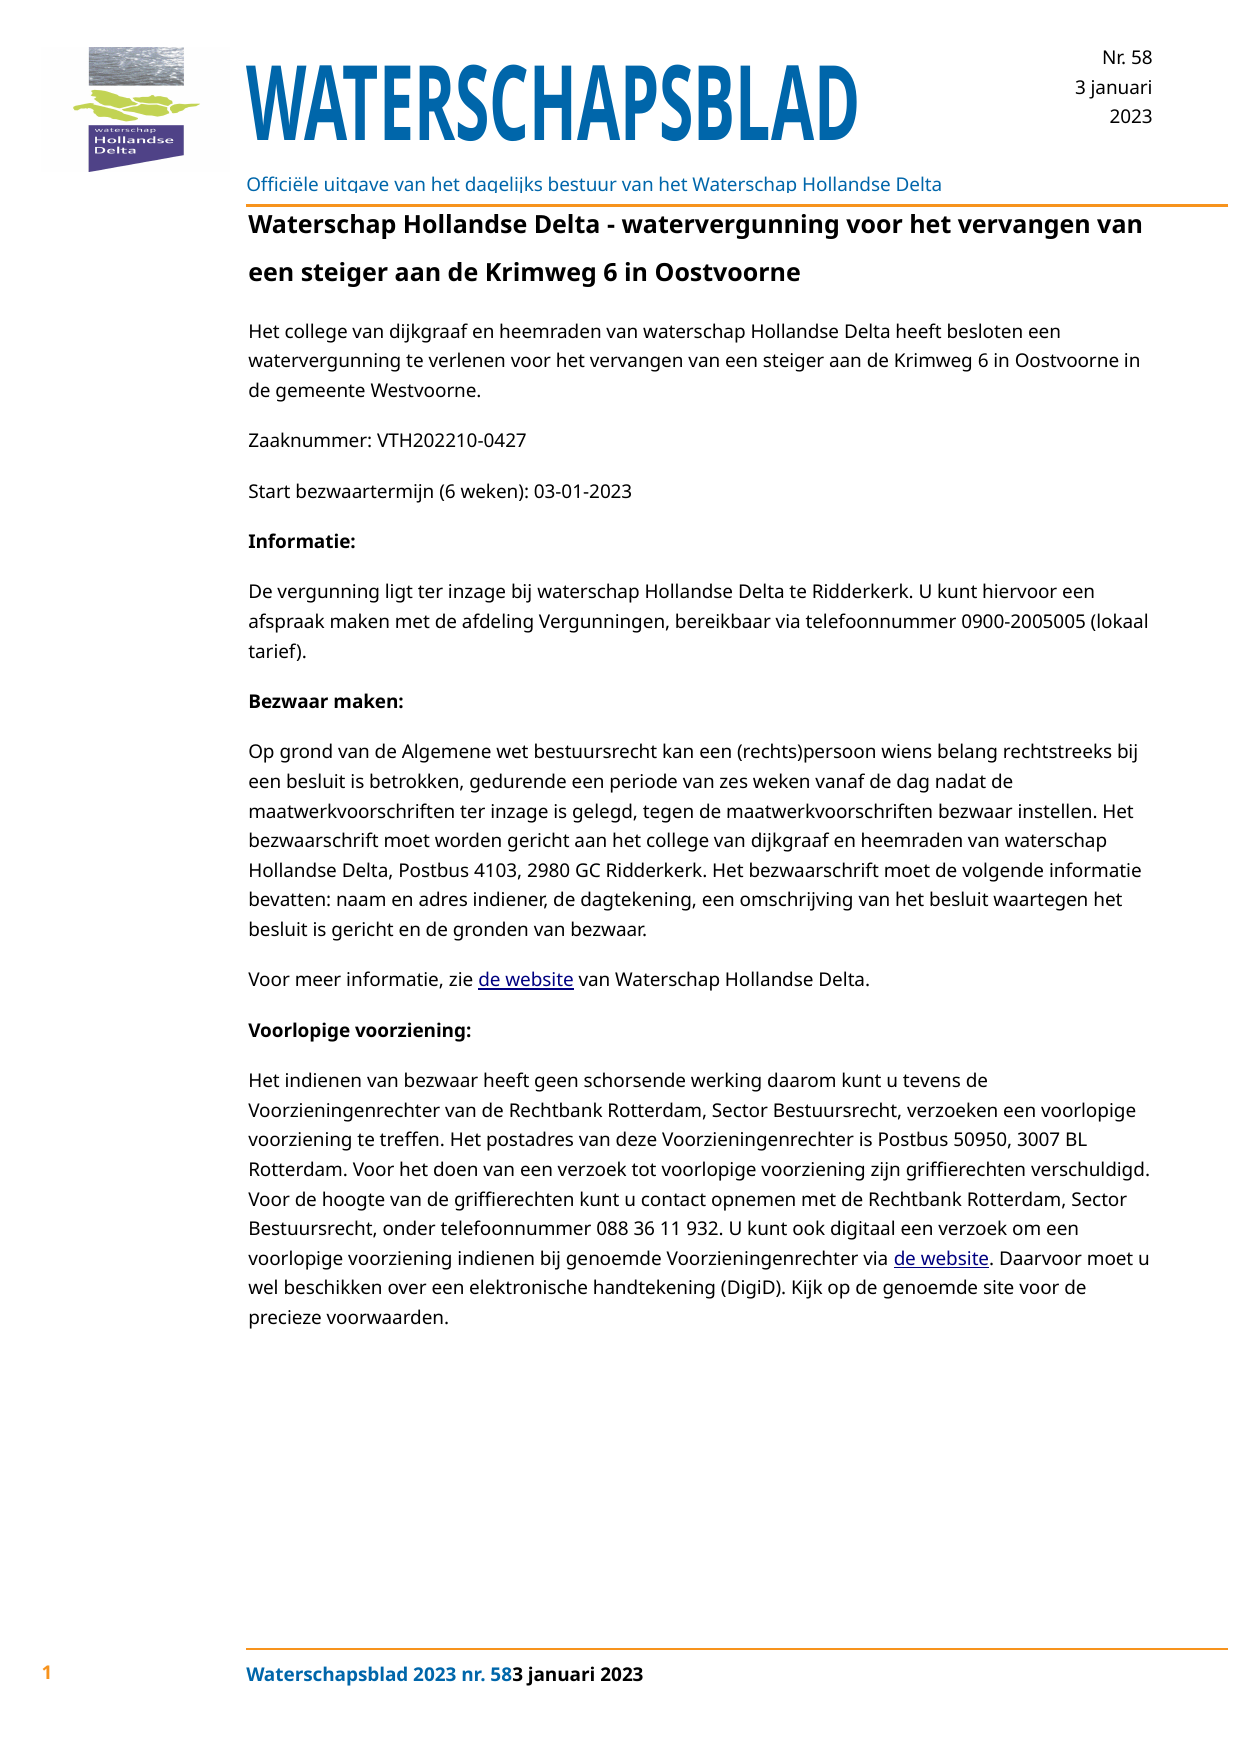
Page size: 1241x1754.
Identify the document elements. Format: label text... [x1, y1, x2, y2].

text Het indienen van bezwaar heeft geen schorsende werking daarom kunt u tevens de Voorzieningenrechter van de Rechtbank Rotterdam, Sector Bestuursrecht, verzoeken een voorlopige voorziening te treffen. Het postadres van deze Voorzieningenrechter is Postbus 50950, 3007 BL Rotterdam. Voor het doen van een verzoek tot voorlopige voorziening zijn griffierechten verschuldigd. Voor de hoogte van de griffierechten kunt u contact opnemen met de Rechtbank Rotterdam, Sector Bestuursrecht, onder telefoonnummer 088 36 11 932. U kunt ook digitaal een verzoek om een voorlopige voorziening indienen bij genoemde Voorzieningenrechter via de website. Daarvoor moet u wel beschikken over een elektronische handtekening (DigiD). Kijk op de genoemde site voor de precieze voorwaarden. [248, 1067, 1152, 1330]
text Bezwaar maken: [248, 688, 1152, 714]
text Voor meer informatie, zie de website van Waterschap Hollandse Delta. [248, 967, 1152, 992]
text Waterschap Hollandse Delta - watervergunning voor het vervangen van een steiger aan de Krimweg 6 in Oostvoorne [248, 207, 1152, 288]
picture [41, 47, 231, 172]
text Voorlopige voorziening: [248, 1017, 1152, 1043]
text Start bezwaartermijn (6 weken): 03-01-2023 [248, 478, 1152, 504]
text Informatie: [248, 528, 1152, 554]
text De vergunning ligt ter inzage bij waterschap Hollandse Delta te Ridderkerk. U kunt hiervoor een afspraak maken met de afdeling Vergunningen, bereikbaar via telefoonnummer 0900-2005005 (lokaal tarief). [248, 579, 1152, 664]
text Het college van dijkgraaf en heemraden van waterschap Hollandse Delta heeft besloten een watervergunning te verlenen voor het vervangen van een steiger aan de Krimweg 6 in Oostvoorne in de gemeente Westvoorne. [248, 318, 1152, 403]
text Zaaknummer: VTH202210-0427 [248, 427, 1152, 453]
text Op grond van de Algemene wet bestuursrecht kan een (rechts)persoon wiens belang rechtstreeks bij een besluit is betrokken, gedurende een periode van zes weken vanaf de dag nadat de maatwerkvoorschriften ter inzage is gelegd, tegen de maatwerkvoorschriften bezwaar instellen. Het bezwaarschrift moet worden gericht aan het college van dijkgraaf en heemraden van waterschap Hollandse Delta, Postbus 4103, 2980 GC Ridderkerk. Het bezwaarschrift moet de volgende informatie bevatten: naam en adres indiener, de dagtekening, een omschrijving van het besluit waartegen het besluit is gericht en de gronden van bezwaar. [248, 739, 1152, 942]
